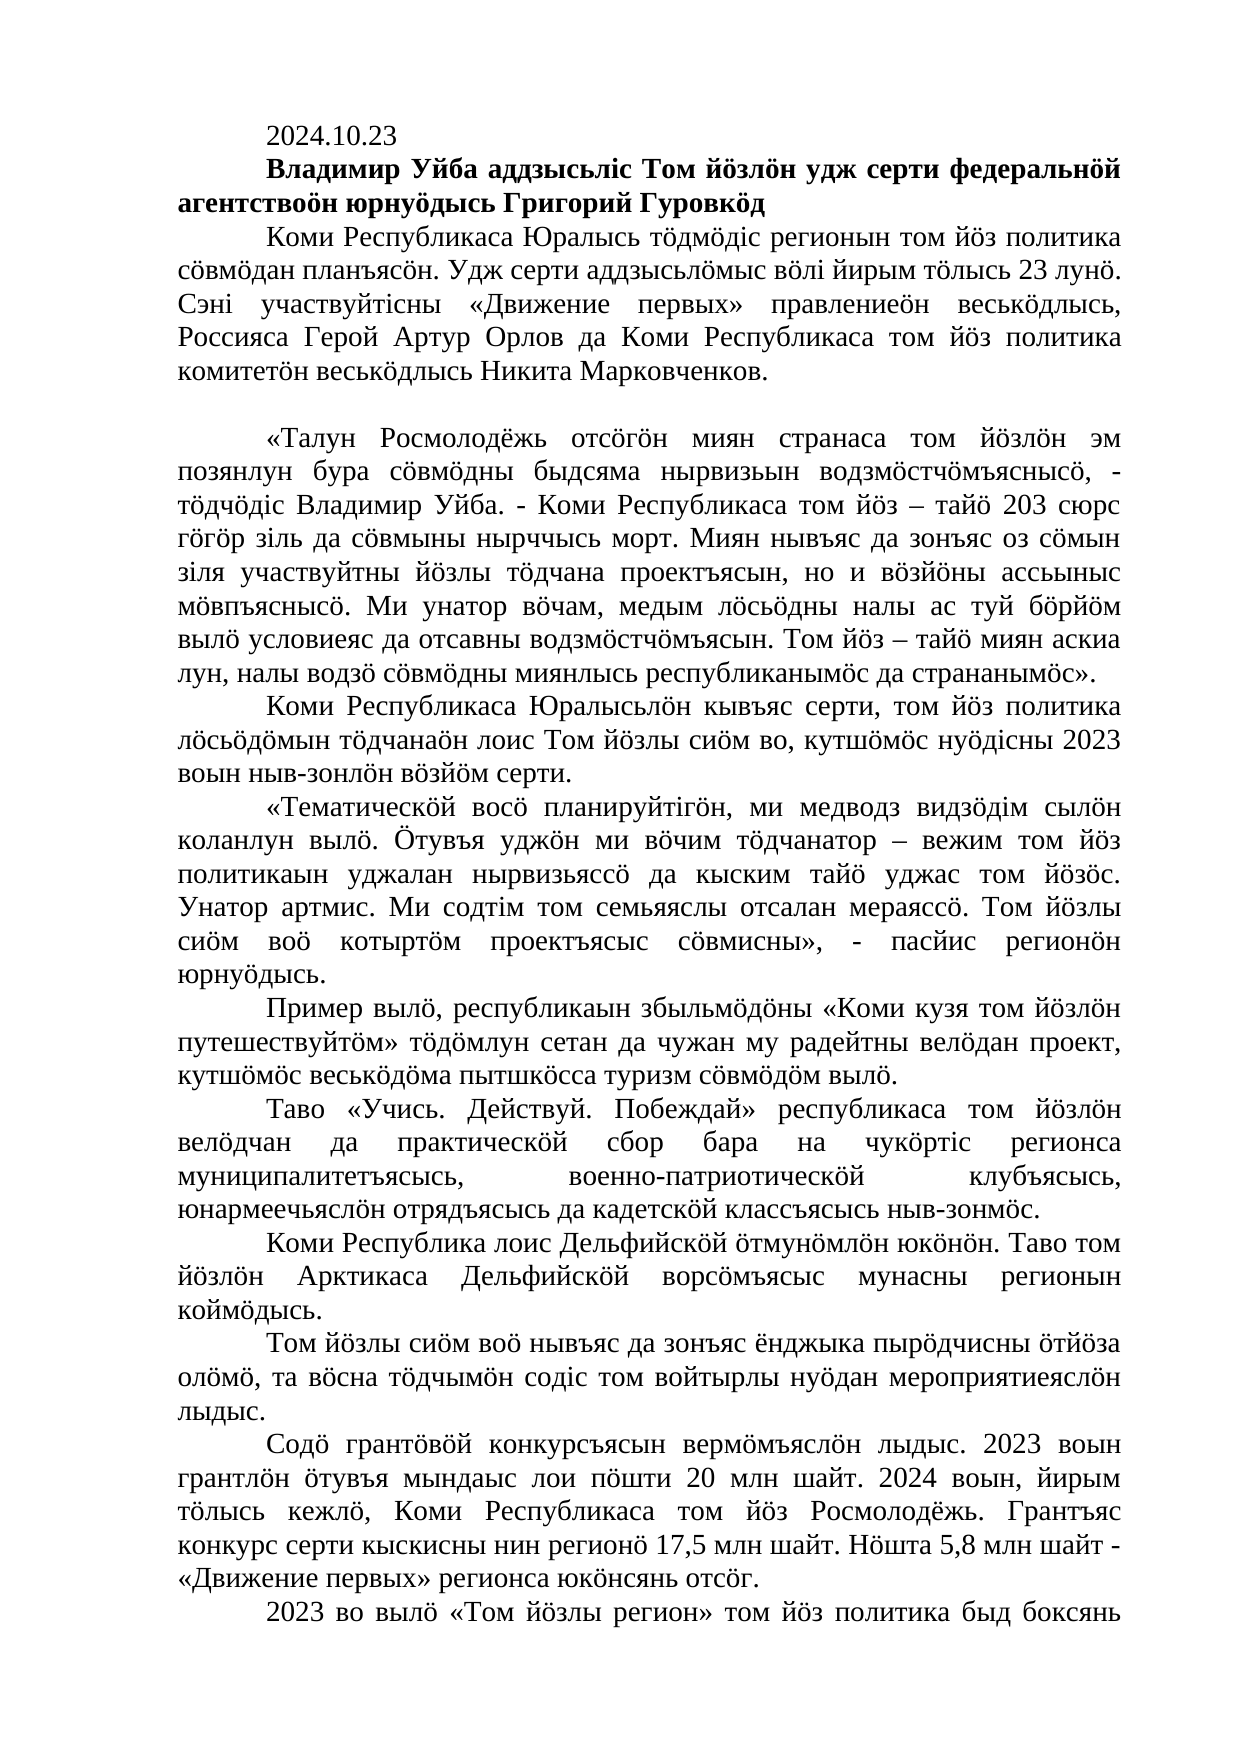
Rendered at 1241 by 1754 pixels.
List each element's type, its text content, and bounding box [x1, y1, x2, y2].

text «Тематическӧй восӧ планируйтігӧн, ми медводз видзӧдім сылӧн коланлун вылӧ. Ӧтувъя уджӧн ми вӧчим тӧдчанатор – вежим том йӧз политикаын уджалан нырвизьяссӧ да кыским тайӧ уджас том йӧзӧс. Унатор артмис. Ми содтім том семьяяслы отсалан мераяссӧ. Том йӧзлы сиӧм воӧ котыртӧм проектъясыс сӧвмисны», - пасйис регионӧн юрнуӧдысь. [177, 789, 1122, 990]
text Коми Республикаса Юралысьлӧн кывъяс серти, том йӧз политика лӧсьӧдӧмын тӧдчанаӧн лоис Том йӧзлы сиӧм во, кутшӧмӧс нуӧдісны 2023 воын ныв-зонлӧн вӧзйӧм серти. [177, 688, 1122, 789]
text Пример вылӧ, республикаын збыльмӧдӧны «Коми кузя том йӧзлӧн путешествуйтӧм» тӧдӧмлун сетан да чужан му радейтны велӧдан проект, кутшӧмӧс веськӧдӧма пытшкӧсса туризм сӧвмӧдӧм вылӧ. [177, 990, 1122, 1091]
text «Талун Росмолодёжь отсӧгӧн миян странаса том йӧзлӧн эм позянлун бура сӧвмӧдны быдсяма нырвизьын водзмӧстчӧмъяснысӧ, - тӧдчӧдіс Владимир Уйба. - Коми Республикаса том йӧз – тайӧ 203 сюрс гӧгӧр зіль да сӧвмыны нырччысь морт. Миян нывъяс да зонъяс оз сӧмын зіля участвуйтны йӧзлы тӧдчана проектъясын, но и вӧзйӧны ассьыныс мӧвпъяснысӧ. Ми унатор вӧчам, медым лӧсьӧдны налы ас туй бӧрйӧм вылӧ условиеяс да отсавны водзмӧстчӧмъясын. Том йӧз – тайӧ миян аскиа лун, налы водзӧ сӧвмӧдны миянлысь республиканымӧс да странанымӧс». [177, 420, 1122, 688]
text Содӧ грантӧвӧй конкурсъясын вермӧмъяслӧн лыдыс. 2023 воын грантлӧн ӧтувъя мындаыс лои пӧшти 20 млн шайт. 2024 воын, йирым тӧлысь кежлӧ, Коми Республикаса том йӧз Росмолодёжь. Грантъяс конкурс серти кыскисны нин регионӧ 17,5 млн шайт. Нӧшта 5,8 млн шайт - «Движение первых» регионса юкӧнсянь отсӧг. [177, 1426, 1122, 1594]
text Коми Республикаса Юралысь тӧдмӧдіс регионын том йӧз политика сӧвмӧдан планъясӧн. Удж серти аддзысьлӧмыс вӧлі йирым тӧлысь 23 лунӧ. Сэні участвуйтісны «Движение первых» правлениеӧн веськӧдлысь, Россияса Герой Артур Орлов да Коми Республикаса том йӧз политика комитетӧн веськӧдлысь Никита Марковченков. [177, 219, 1122, 386]
text Коми Республика лоис Дельфийскӧй ӧтмунӧмлӧн юкӧнӧн. Таво том йӧзлӧн Арктикаса Дельфийскӧй ворсӧмъясыс мунасны регионын коймӧдысь. [177, 1225, 1122, 1326]
text 2024.10.23 [177, 118, 1122, 152]
text Таво «Учись. Действуй. Побеждай» республикаса том йӧзлӧн велӧдчан да практическӧй сбор бара на чукӧртіс регионса муниципалитетъясысь, военно-патриотическӧй клубъясысь, юнармеечьяслӧн отрядъясысь да кадетскӧй классъясысь ныв-зонмӧс. [177, 1091, 1122, 1225]
text Владимир Уйба аддзысьліс Том йӧзлӧн удж серти федеральнӧй агентствоӧн юрнуӧдысь Григорий Гуровкӧд [177, 152, 1122, 219]
text 2023 во вылӧ «Том йӧзлы регион» том йӧз политика быд боксянь [177, 1594, 1122, 1627]
text Том йӧзлы сиӧм воӧ нывъяс да зонъяс ёнджыка пырӧдчисны ӧтйӧза олӧмӧ, та вӧсна тӧдчымӧн содіс том войтырлы нуӧдан мероприятиеяслӧн лыдыс. [177, 1326, 1122, 1426]
